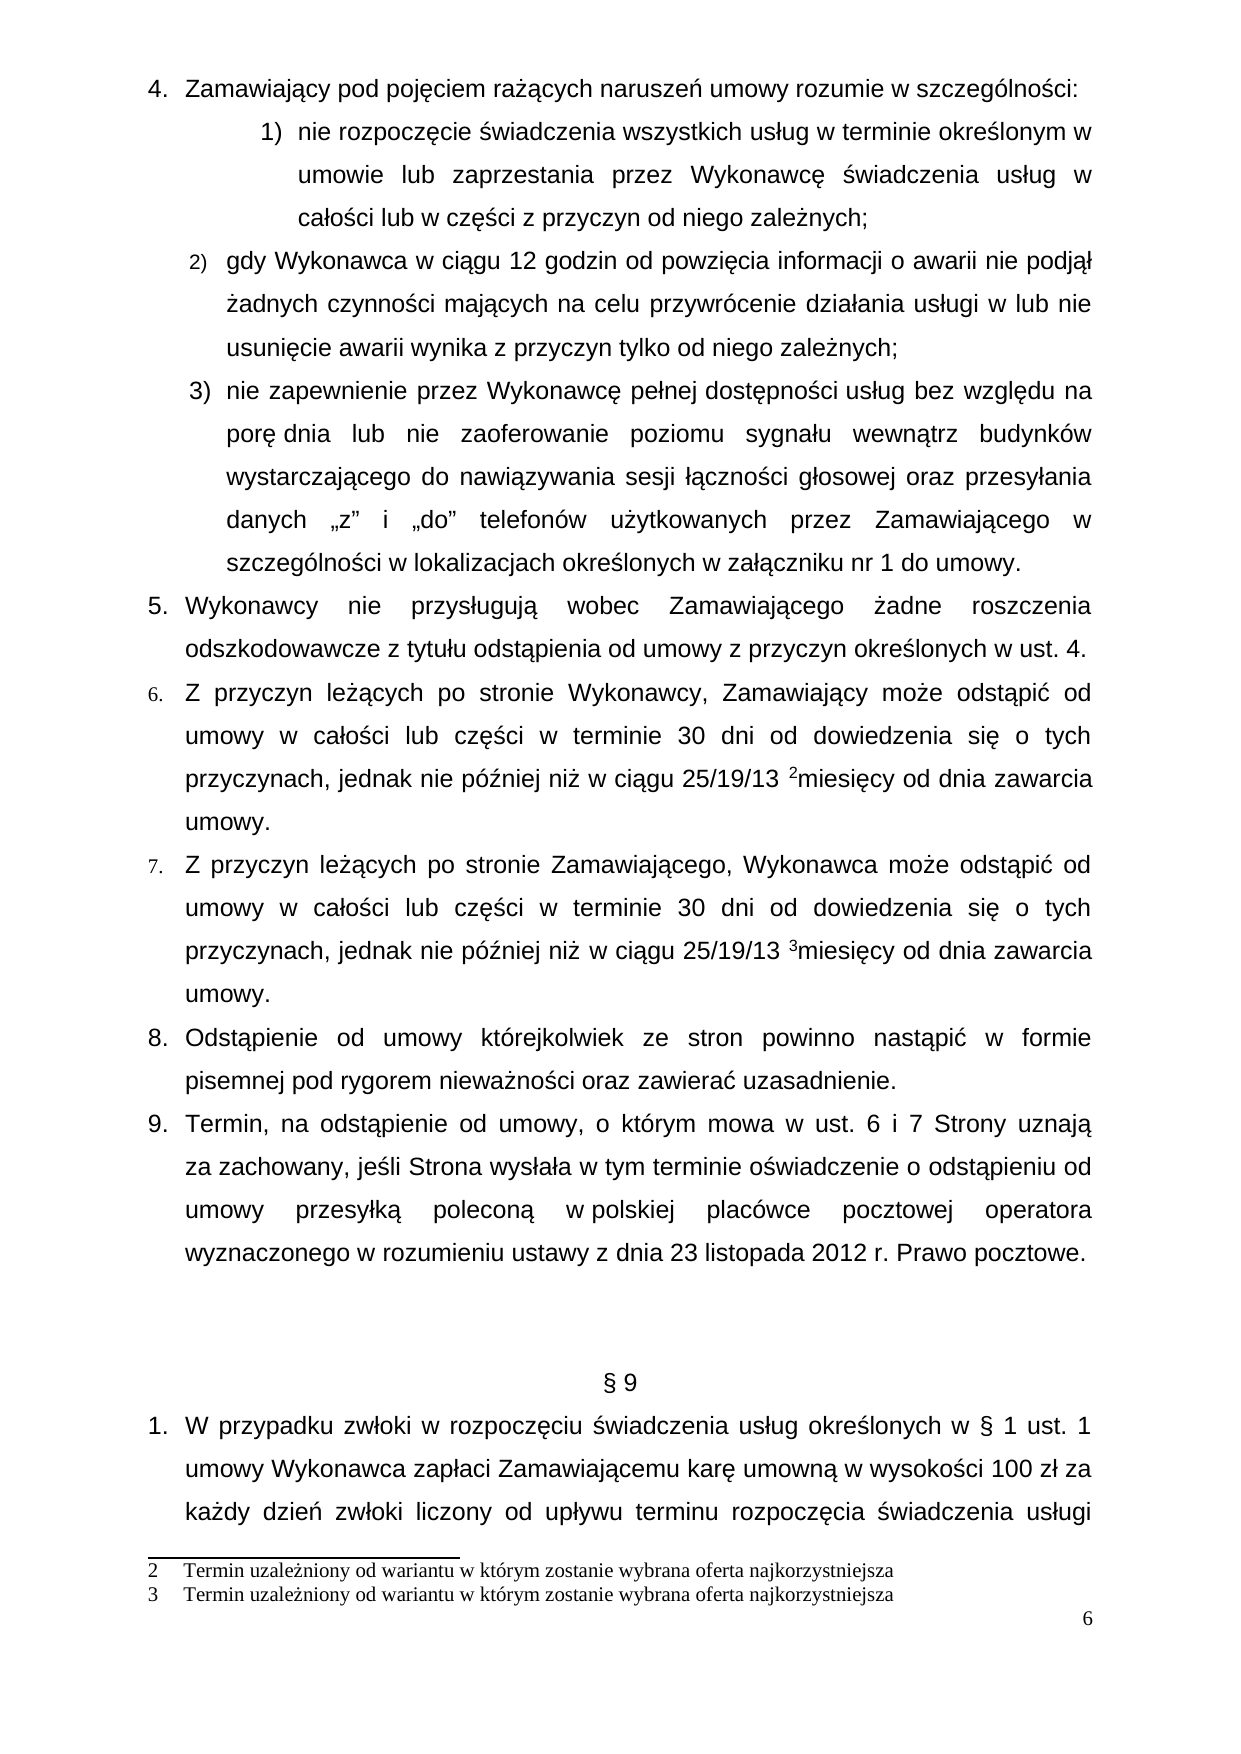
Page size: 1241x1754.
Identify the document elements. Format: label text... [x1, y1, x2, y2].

list Wykonawcy nie przysługują wobec Zamawiającego żadne roszczenia odszkodowawcze z tytułu odstąpienia od umowy z przyczyn określonych w ust. 4. [148, 591, 1093, 663]
list § 9 [148, 1367, 1093, 1396]
list Termin uzależniony od wariantu w którym zostanie wybrana oferta najkorzystniejsza [148, 1558, 1093, 1582]
list Termin, na odstąpienie od umowy, o którym mowa w ust. 6 i 7 Strony uznają za zachowany, jeśli Strona wysłała w tym terminie oświadczenie o odstąpieniu od umowy przesyłką poleconą w polskiej placówce pocztowej operatora wyznaczonego w rozumieniu ustawy z dnia 23 listopada 2012 r. Prawo pocztowe. [148, 1109, 1093, 1267]
list W przypadku zwłoki w rozpoczęciu świadczenia usług określonych w § 1 ust. 1 umowy Wykonawca zapłaci Zamawiającemu karę umowną w wysokości 100 zł za każdy dzień zwłoki liczony od upływu terminu rozpoczęcia świadczenia usługi [148, 1411, 1093, 1526]
list Termin uzależniony od wariantu w którym zostanie wybrana oferta najkorzystniejsza [148, 1582, 1093, 1606]
list Z przyczyn leżących po stronie Wykonawcy, Zamawiający może odstąpić od umowy w całości lub części w terminie 30 dni od dowiedzenia się o tych przyczynach, jednak nie później niż w ciągu 25/19/13 miesięcy od dnia zawarcia umowy. [148, 677, 1093, 836]
list Zamawiający pod pojęciem rażących naruszeń umowy rozumie w szczególności: [148, 74, 1093, 102]
list nie rozpoczęcie świadczenia wszystkich usług w terminie określonym w umowie lub zaprzestania przez Wykonawcę świadczenia usług w całości lub w części z przyczyn od niego zależnych; [260, 117, 1093, 232]
list Odstąpienie od umowy którejkolwiek ze stron powinno nastąpić w formie pisemnej pod rygorem nieważności oraz zawierać uzasadnienie. [148, 1022, 1093, 1094]
list nie zapewnienie przez Wykonawcę pełnej dostępności usług bez względu na porę dnia lub nie zaoferowanie poziomu sygnału wewnątrz budynków wystarczającego do nawiązywania sesji łączności głosowej oraz przesyłania danych „z” i „do” telefonów użytkowanych przez Zamawiającego w szczególności w lokalizacjach określonych w załączniku nr 1 do umowy. [189, 376, 1093, 577]
list gdy Wykonawca w ciągu 12 godzin od powzięcia informacji o awarii nie podjął żadnych czynności mających na celu przywrócenie działania usługi w lub nie usunięcie awarii wynika z przyczyn tylko od niego zależnych; [189, 246, 1093, 361]
list Z przyczyn leżących po stronie Zamawiającego, Wykonawca może odstąpić od umowy w całości lub części w terminie 30 dni od dowiedzenia się o tych przyczynach, jednak nie później niż w ciągu 25/19/13 miesięcy od dnia zawarcia umowy. [148, 850, 1093, 1008]
